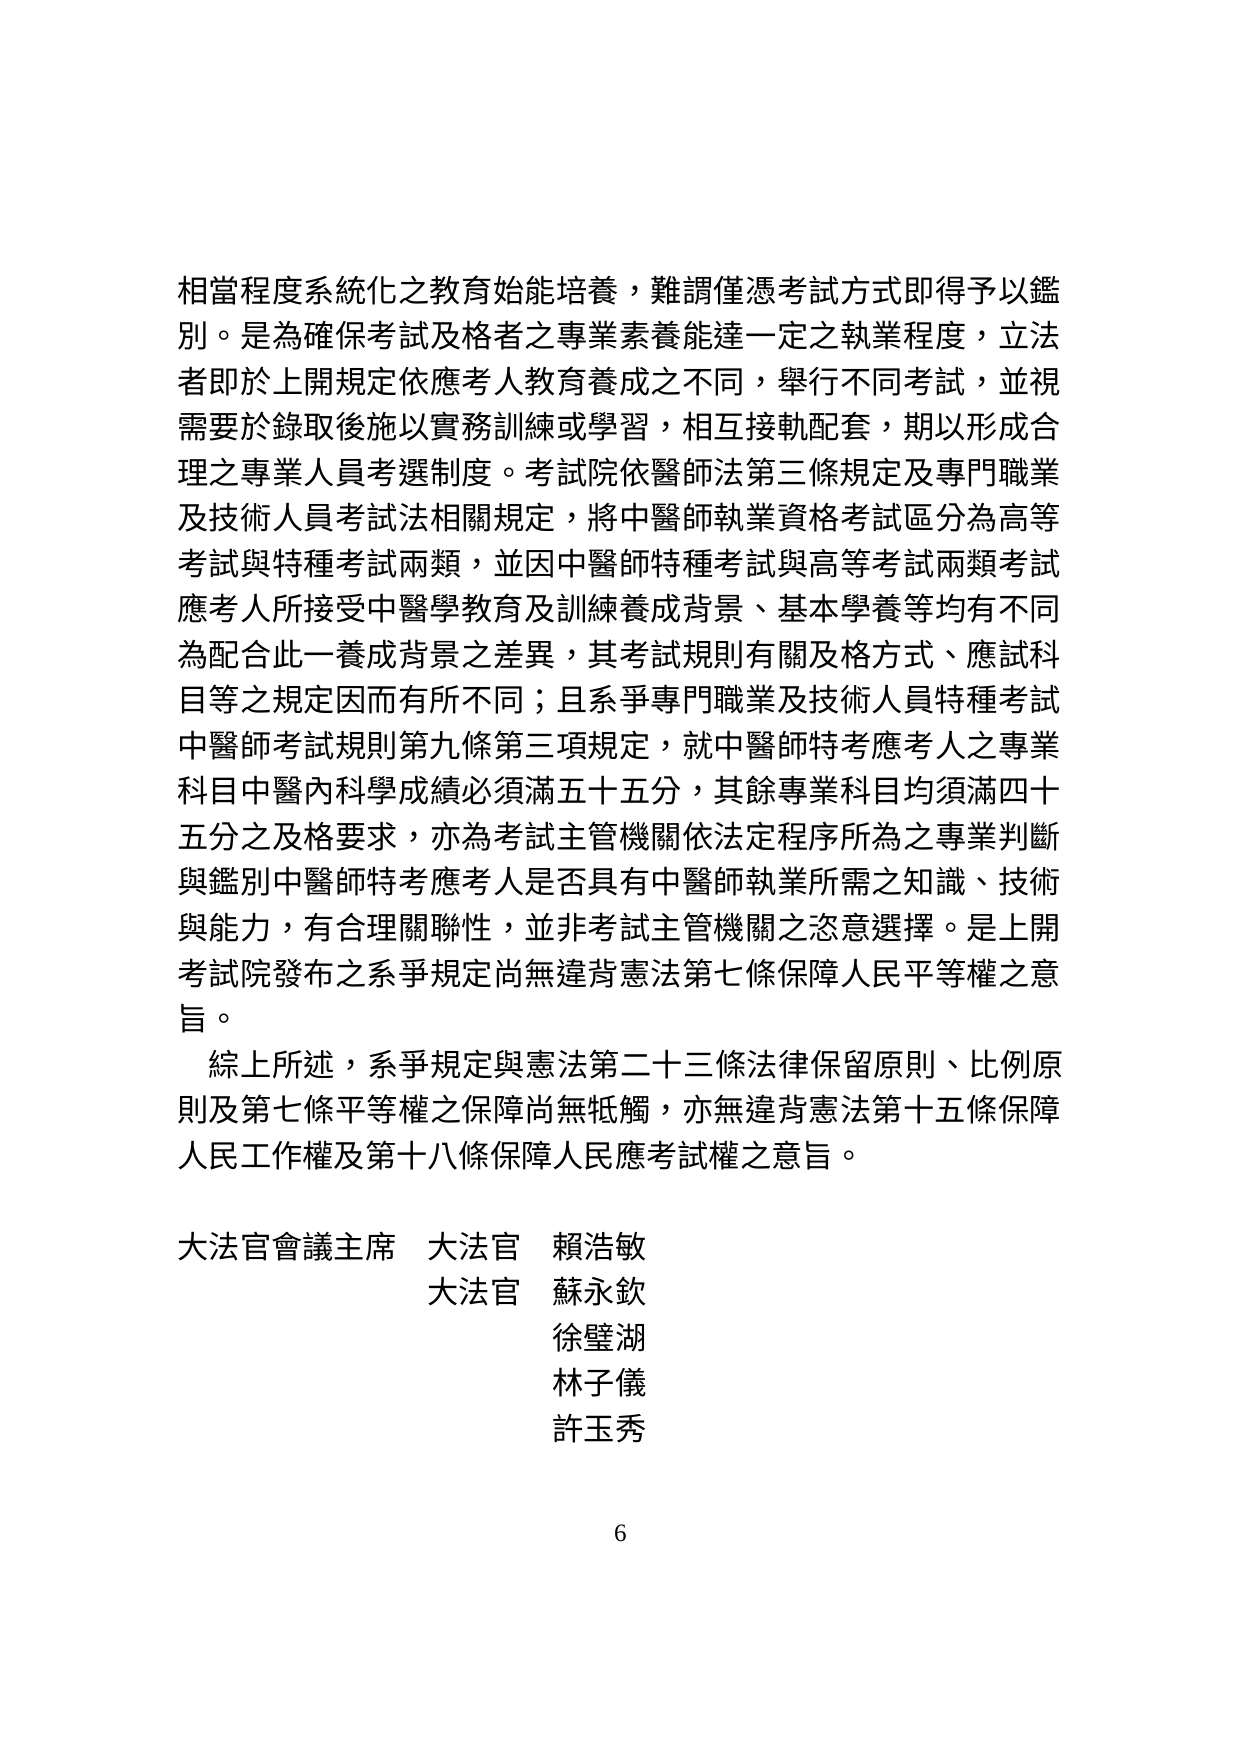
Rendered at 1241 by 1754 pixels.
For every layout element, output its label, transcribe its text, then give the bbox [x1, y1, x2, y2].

text 大法官 蘇永欽 [177, 1267, 1063, 1313]
text 徐璧湖 [177, 1313, 1063, 1358]
text 大法官會議主席 大法官 賴浩敏 [177, 1222, 1063, 1267]
text 林子儀 [177, 1358, 1063, 1404]
text 許玉秀 [177, 1404, 1063, 1449]
text 憲法第七條保障人民平等權，旨在防止立法者恣意，並避免對人民為不合理之差別待遇。法規範是否符合平等權保障之要求，其判斷應取決於該法規範所以為差別待遇之目的是否合憲，其所採取之分類與規範目的之達成之間，是否存有一定程度之關聯性而定。相關機關以應考人學經歷作為分類考試之標準，並進而採取不同考試內容暨及格標準，雖與人民職業選擇自由之限制及應考試權密切關聯，惟因考試方法之決定涉及考選專業判斷，如該分類標準及所採手段與鑑別應考人知識能力之考試目的間具合理關聯，即與平等原則無違。按立法者於專門職業及技術人員考試法第三條規定，專門職業及技術人員考試分為高等考試、普通考試、初等考試三等，並得為適應特殊需要而舉行相當於上開三等之特種考試；同法第九條、第十條及第十一條所規定各該等級考試之應考資格，係與應考人之學歷及經歷結合，第二十二條並明定得視類科需要於錄取後施以訓練或學習，期滿成績及格者，始發給考試及格證書。究其意旨即係認專門職業人員固應由考選機關依法考選，考選機關所舉辦之考試亦應符合整體結果公平公正之要求，惟無論採筆試、口試、測驗、實地考試、審查著作或發明、審查知能有關學歷經歷證明等考試方法，就應考人之專業素養鑑別度均有其侷限。且專門職業人員執業能力及倫理素養概須藉由相當程度系統化之教育始能培養，難謂僅憑考試方式即得予以鑑別。是為確保考試及格者之專業素養能達一定之執業程度，立法者即於上開規定依應考人教育養成之不同，舉行不同考試，並視需要於錄取後施以實務訓練或學習，相互接軌配套，期以形成合理之專業人員考選制度。考試院依醫師法第三條規定及專門職業及技術人員考試法相關規定，將中醫師執業資格考試區分為高等考試與特種考試兩類，並因中醫師特種考試與高等考試兩類考試應考人所接受中醫學教育及訓練養成背景、基本學養等均有不同，為配合此一養成背景之差異，其考試規則有關及格方式、應試科目等之規定因而有所不同；且系爭專門職業及技術人員特種考試中醫師考試規則第九條第三項規定，就中醫師特考應考人之專業科目中醫內科學成績必須滿五十五分，其餘專業科目均須滿四十五分之及格要求，亦為考試主管機關依法定程序所為之專業判斷，與鑑別中醫師特考應考人是否具有中醫師執業所需之知識、技術與能力，有合理關聯性，並非考試主管機關之恣意選擇。是上開考試院發布之系爭規定尚無違背憲法第七條保障人民平等權之意旨。 [177, 266, 1063, 1040]
text 綜上所述，系爭規定與憲法第二十三條法律保留原則、比例原則及第七條平等權之保障尚無牴觸，亦無違背憲法第十五條保障人民工作權及第十八條保障人民應考試權之意旨。 [177, 1040, 1063, 1176]
